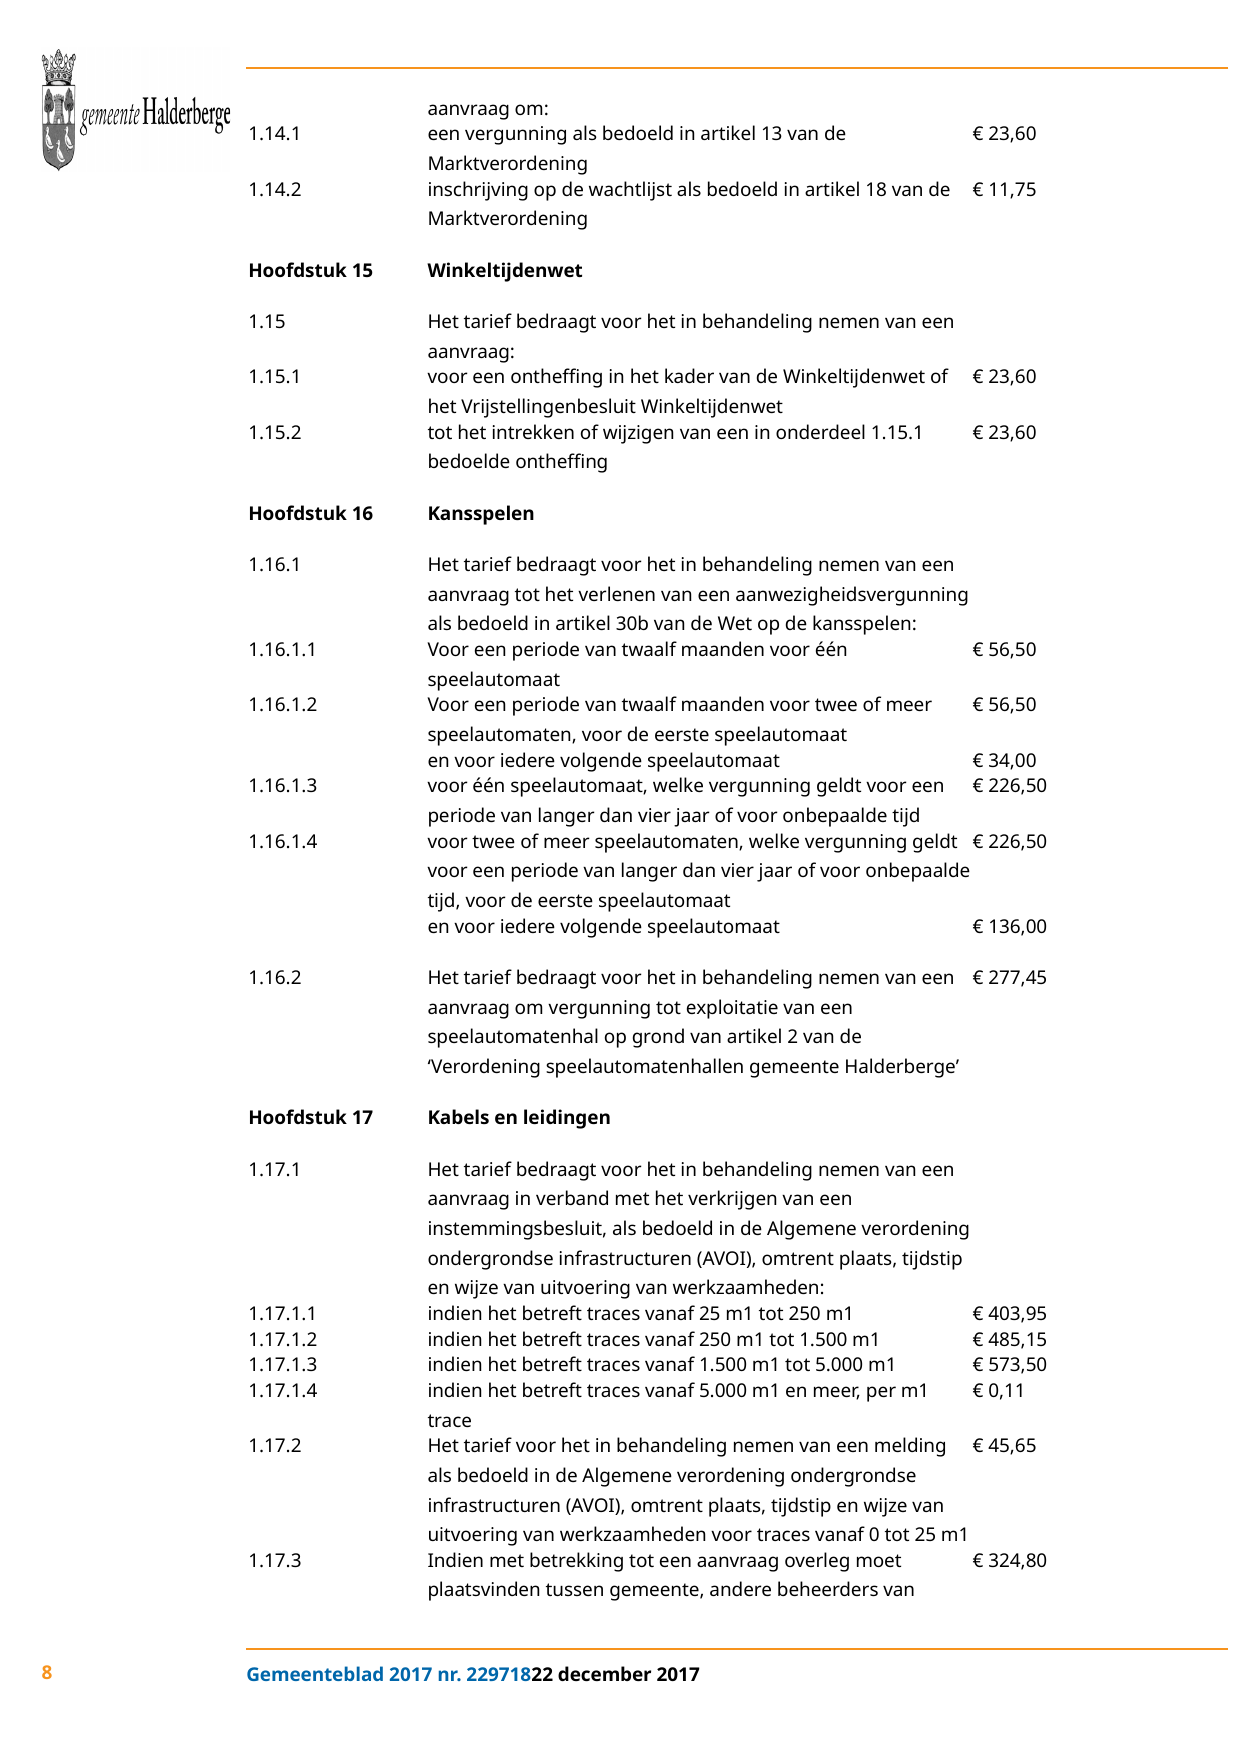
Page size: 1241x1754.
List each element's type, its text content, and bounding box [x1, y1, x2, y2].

table_cell indien het betreft traces vanaf 1.500 m1 tot 5.000 m1 [427, 1352, 972, 1377]
table_cell € 34,00 [973, 747, 1152, 773]
table_cell een vergunning als bedoeld in artikel 13 van de Marktverordening [427, 121, 972, 176]
table_cell 1.17.2 [248, 1433, 427, 1547]
table_cell [248, 1130, 427, 1156]
table_cell € 485,15 [973, 1326, 1152, 1352]
table_cell [248, 526, 427, 551]
table_cell Kansspelen [427, 500, 972, 526]
table_cell € 56,50 [973, 636, 1152, 692]
table_cell € 23,60 [973, 121, 1152, 176]
table_cell [427, 283, 972, 308]
table_cell 1.17.1.4 [248, 1377, 427, 1433]
table_cell indien het betreft traces vanaf 25 m1 tot 250 m1 [427, 1300, 972, 1326]
table_cell [248, 474, 427, 500]
table_cell [973, 1130, 1152, 1156]
table_cell Indien met betrekking tot een aanvraag overleg moet plaatsvinden tussen gemeente, andere beheerders van [427, 1547, 972, 1602]
table_cell Het tarief bedraagt voor het in behandeling nemen van een aanvraag: [427, 308, 972, 364]
table_cell [427, 231, 972, 257]
table_cell aanvraag om: [427, 95, 972, 121]
table_cell Hoofdstuk 15 [248, 257, 427, 283]
table_cell € 226,50 [973, 828, 1152, 913]
table_cell Kabels en leidingen [427, 1105, 972, 1130]
table_cell en voor iedere volgende speelautomaat [427, 747, 972, 773]
table_cell € 11,75 [973, 176, 1152, 231]
table_cell € 324,80 [973, 1547, 1152, 1602]
table_cell [973, 1105, 1152, 1130]
table_cell [973, 551, 1152, 636]
table_cell € 23,60 [973, 419, 1152, 474]
table_cell Winkeltijdenwet [427, 257, 972, 283]
table_cell Het tarief bedraagt voor het in behandeling nemen van een aanvraag om vergunning tot exploitatie van een speelautomatenhal op grond van artikel 2 van de ‘Verordening speelautomatenhallen gemeente Halderberge’ [427, 964, 972, 1079]
table_cell [973, 231, 1152, 257]
table_cell inschrijving op de wachtlijst als bedoeld in artikel 18 van de Marktverordening [427, 176, 972, 231]
table_cell Hoofdstuk 17 [248, 1105, 427, 1130]
table_cell [427, 939, 972, 964]
table_cell [973, 526, 1152, 551]
table_cell € 277,45 [973, 964, 1152, 1079]
table_cell € 226,50 [973, 773, 1152, 828]
table_cell € 0,11 [973, 1377, 1152, 1433]
table_cell [973, 95, 1152, 121]
table_cell [248, 283, 427, 308]
table_cell Het tarief bedraagt voor het in behandeling nemen van een aanvraag tot het verlenen van een aanwezigheidsvergunning als bedoeld in artikel 30b van de Wet op de kansspelen: [427, 551, 972, 636]
table_cell 1.16.1.2 [248, 692, 427, 747]
table_cell 1.15 [248, 308, 427, 364]
table_cell [973, 474, 1152, 500]
table_cell 1.17.1.3 [248, 1352, 427, 1377]
table_cell indien het betreft traces vanaf 250 m1 tot 1.500 m1 [427, 1326, 972, 1352]
table_cell [427, 1079, 972, 1104]
table_cell [248, 231, 427, 257]
table_cell [248, 939, 427, 964]
table_cell 1.14.2 [248, 176, 427, 231]
table_cell tot het intrekken of wijzigen van een in onderdeel 1.15.1 bedoelde ontheffing [427, 419, 972, 474]
table_cell 1.17.1.2 [248, 1326, 427, 1352]
table_cell [427, 1130, 972, 1156]
table_cell Het tarief bedraagt voor het in behandeling nemen van een aanvraag in verband met het verkrijgen van een instemmingsbesluit, als bedoeld in de Algemene verordening ondergrondse infrastructuren (AVOI), omtrent plaats, tijdstip en wijze van uitvoering van werkzaamheden: [427, 1156, 972, 1300]
table_cell [248, 95, 427, 121]
table_cell voor twee of meer speelautomaten, welke vergunning geldt voor een periode van langer dan vier jaar of voor onbepaalde tijd, voor de eerste speelautomaat [427, 828, 972, 913]
table_cell 1.16.1 [248, 551, 427, 636]
table_cell 1.16.2 [248, 964, 427, 1079]
table_cell € 403,95 [973, 1300, 1152, 1326]
table_cell € 23,60 [973, 364, 1152, 419]
table_cell [973, 1079, 1152, 1104]
table_cell [427, 474, 972, 500]
table_cell € 45,65 [973, 1433, 1152, 1547]
table_cell [973, 257, 1152, 283]
table_cell Voor een periode van twaalf maanden voor één speelautomaat [427, 636, 972, 692]
table_cell [248, 1079, 427, 1104]
table_cell Het tarief voor het in behandeling nemen van een melding als bedoeld in de Algemene verordening ondergrondse infrastructuren (AVOI), omtrent plaats, tijdstip en wijze van uitvoering van werkzaamheden voor traces vanaf 0 tot 25 m1 [427, 1433, 972, 1547]
table_cell 1.16.1.3 [248, 773, 427, 828]
table_cell 1.17.3 [248, 1547, 427, 1602]
table_cell [973, 939, 1152, 964]
table_cell 1.15.2 [248, 419, 427, 474]
table_cell € 136,00 [973, 913, 1152, 939]
table_cell 1.17.1.1 [248, 1300, 427, 1326]
table_cell 1.15.1 [248, 364, 427, 419]
table_cell 1.16.1.4 [248, 828, 427, 913]
table_cell Voor een periode van twaalf maanden voor twee of meer speelautomaten, voor de eerste speelautomaat [427, 692, 972, 747]
table_cell [973, 308, 1152, 364]
table_cell [973, 283, 1152, 308]
table_cell [427, 526, 972, 551]
table_cell [248, 913, 427, 939]
table_cell 1.14.1 [248, 121, 427, 176]
table_cell en voor iedere volgende speelautomaat [427, 913, 972, 939]
table_cell [973, 1156, 1152, 1300]
table_cell 1.17.1 [248, 1156, 427, 1300]
table_cell voor een ontheffing in het kader van de Winkeltijdenwet of het Vrijstellingenbesluit Winkeltijdenwet [427, 364, 972, 419]
table_cell € 56,50 [973, 692, 1152, 747]
table_cell indien het betreft traces vanaf 5.000 m1 en meer, per m1 trace [427, 1377, 972, 1433]
picture [41, 47, 231, 172]
table_cell € 573,50 [973, 1352, 1152, 1377]
table_cell Hoofdstuk 16 [248, 500, 427, 526]
table_cell voor één speelautomaat, welke vergunning geldt voor een periode van langer dan vier jaar of voor onbepaalde tijd [427, 773, 972, 828]
table_cell [248, 747, 427, 773]
table_cell 1.16.1.1 [248, 636, 427, 692]
table_cell [973, 500, 1152, 526]
